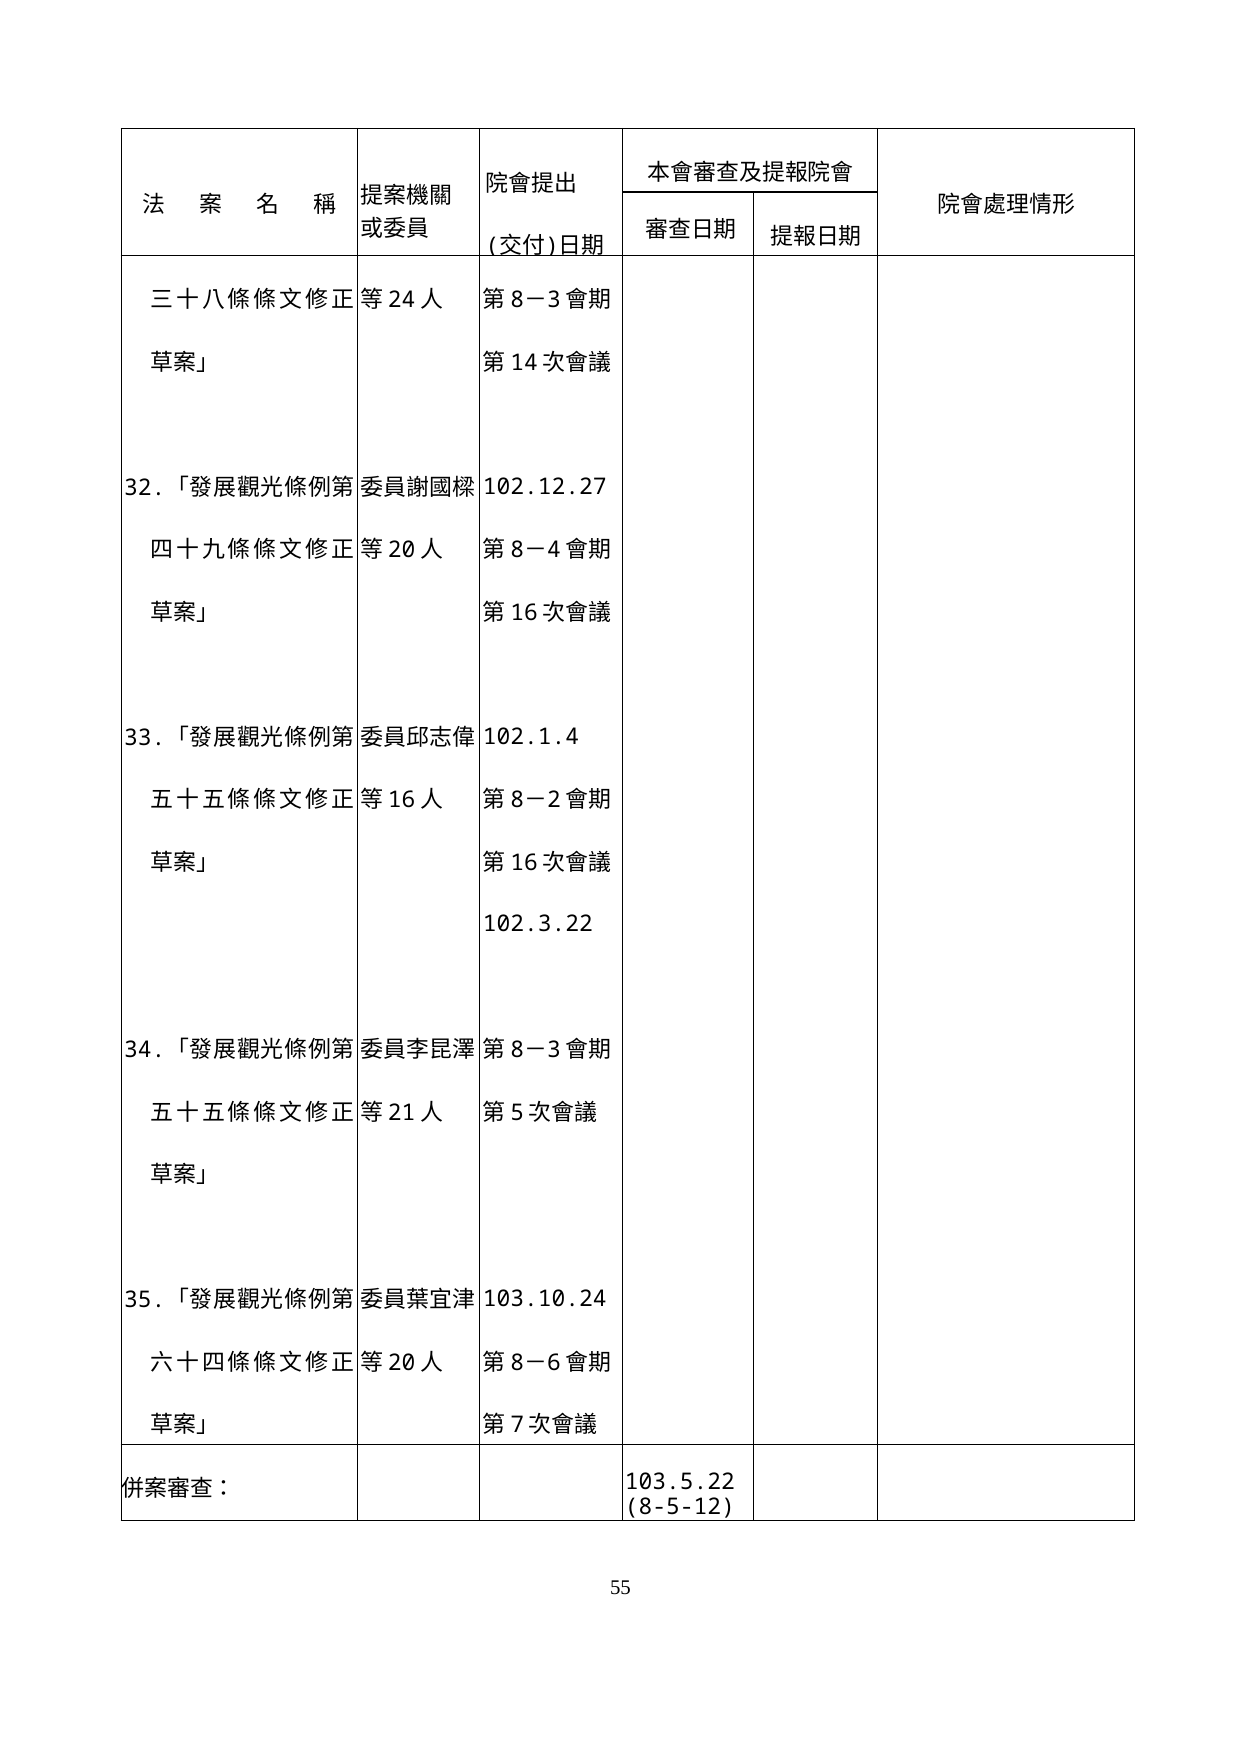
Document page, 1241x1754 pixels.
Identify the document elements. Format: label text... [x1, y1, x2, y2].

table_cell 審查日期 [623, 193, 753, 255]
table_header 院會提出 (交付)日期 及會次 [480, 129, 622, 255]
table_header 法 案 名 稱 [122, 129, 357, 255]
table_cell [623, 256, 753, 1443]
table_header 院會處理情形 [878, 129, 1134, 255]
table_cell [358, 1445, 479, 1519]
table_cell 併案審查： [122, 1445, 357, 1519]
table_cell 提報日期 [754, 193, 877, 255]
table_cell [878, 256, 1134, 1443]
table_cell 103.5.22 (8-5-12) [623, 1445, 753, 1519]
table_cell [754, 1445, 877, 1519]
table_cell [480, 1445, 622, 1519]
table_header 提案機關 或委員 [358, 129, 479, 255]
table_cell 三十八條條文修正草案」 32.「發展觀光條例第四十九條條文修正草案」 33.「發展觀光條例第五十五條條文修正草案」 34.「發展觀光條例第五十五條條文修正草案」 35.「發展觀光條例第六十四條條文修正草案」 [122, 256, 357, 1443]
table_cell [754, 256, 877, 1443]
table_cell 第8－3會期 第14次會議 102.12.27 第8－4會期 第16次會議 102.1.4 第8－2會期 第16次會議 102.3.22 第8－3會期 第5次會議 103.10.24 第8－6會期 第7次會議 [480, 256, 622, 1443]
table_header 本會審查及提報院會 [623, 129, 877, 191]
table_cell 等24人 委員謝國樑等20人 委員邱志偉等16人 委員李昆澤等21人 委員葉宜津等20人 [358, 256, 479, 1443]
table_cell [878, 1445, 1134, 1519]
